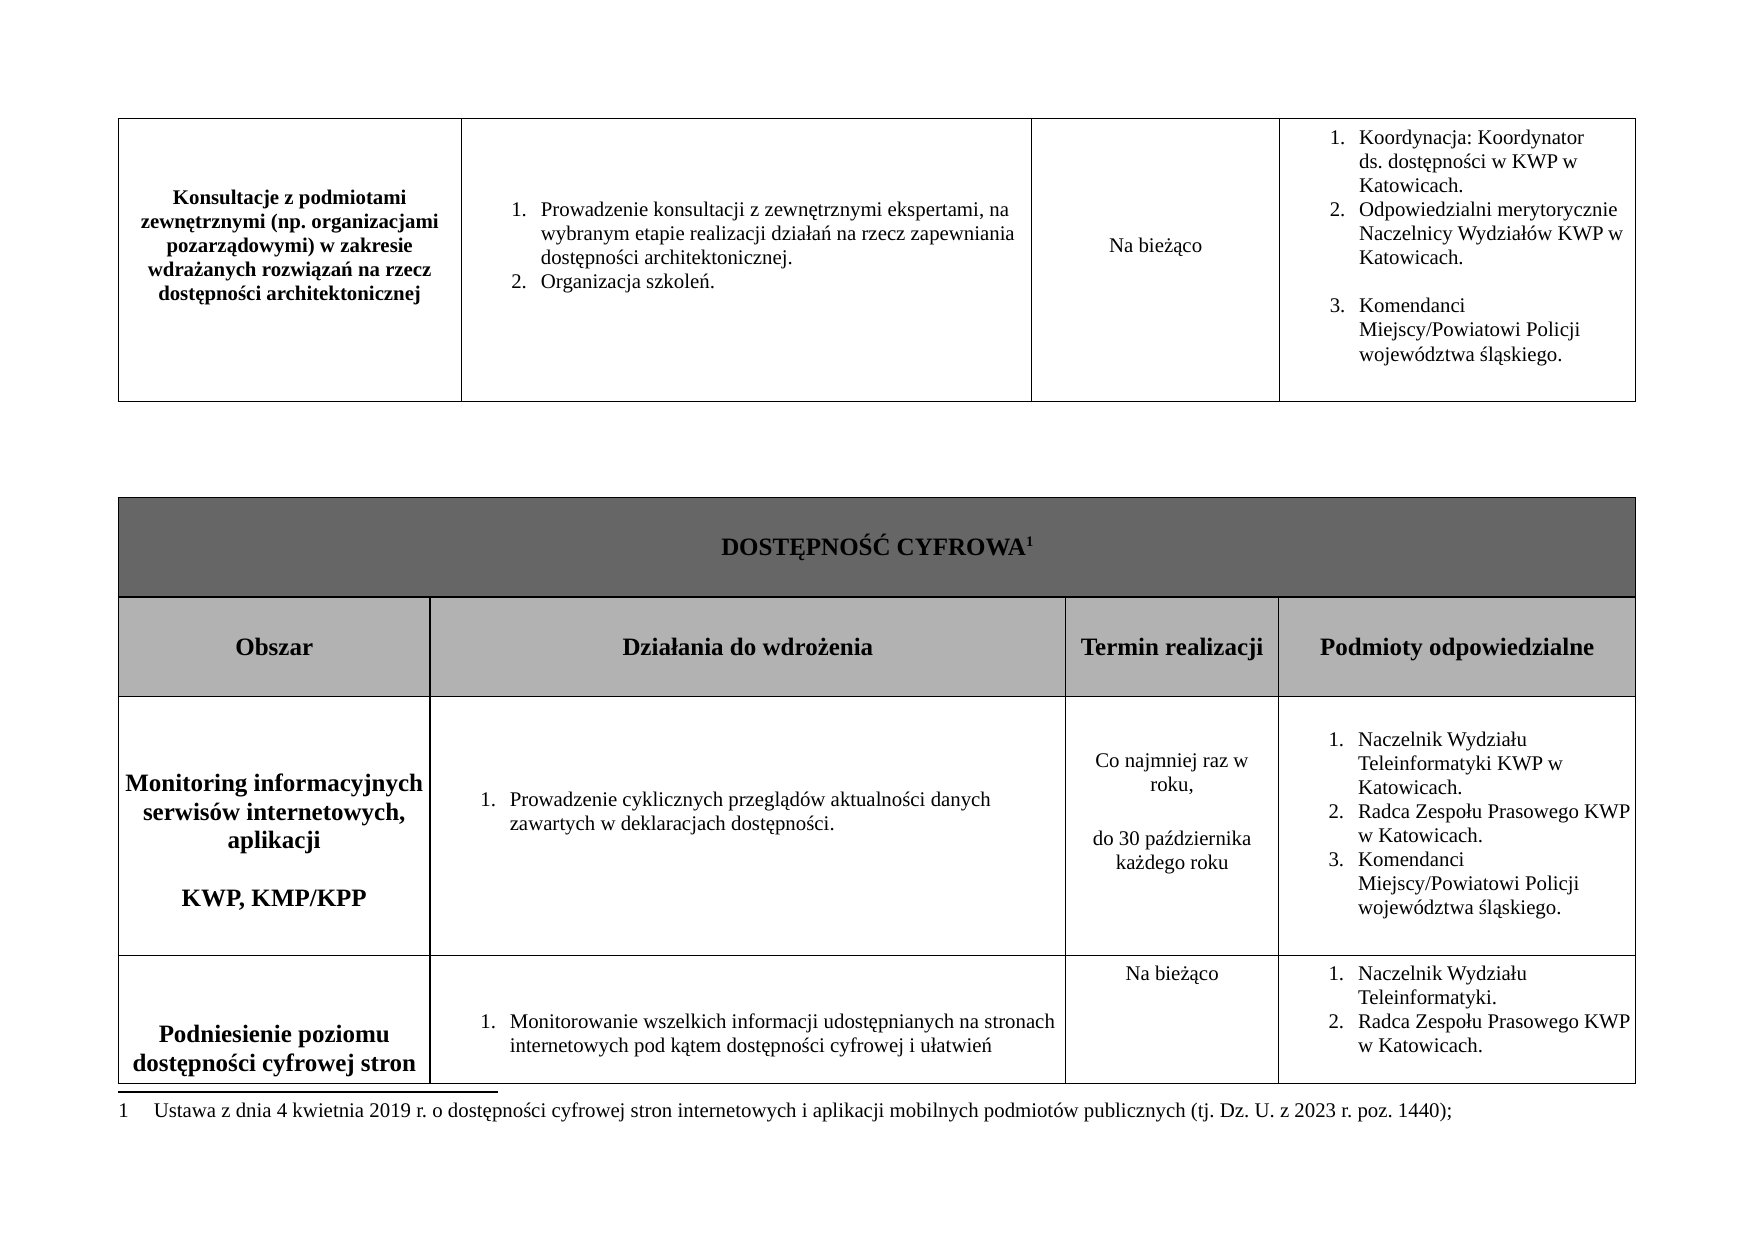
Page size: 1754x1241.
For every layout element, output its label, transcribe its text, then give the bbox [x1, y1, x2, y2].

table_cell Monitorowanie wszelkich informacji udostępnianych na stronach internetowych pod kątem dostępności cyfrowej i ułatwień [431, 956, 1065, 1083]
table_cell Na bieżąco [1066, 956, 1278, 1083]
table_header DOSTĘPNOŚĆ CYFROWA [119, 498, 1635, 596]
table_cell Podmioty odpowiedzialne [1279, 598, 1635, 696]
table_cell Na bieżąco [1032, 119, 1279, 401]
table_cell Prowadzenie konsultacji z zewnętrznymi ekspertami, na wybranym etapie realizacji działań na rzecz zapewniania dostępności architektonicznej. Organizacja szkoleń. [462, 119, 1031, 401]
table_cell Podniesienie poziomu dostępności cyfrowej stron [119, 956, 429, 1083]
table_cell Prowadzenie cyklicznych przeglądów aktualności danych zawartych w deklaracjach dostępności. [431, 697, 1065, 954]
table_cell Działania do wdrożenia [431, 598, 1065, 696]
table_cell Naczelnik Wydziału Teleinformatyki KWP w Katowicach. Radca Zespołu Prasowego KWP w Katowicach. Komendanci Miejscy/Powiatowi Policji województwa śląskiego. [1279, 697, 1635, 954]
table_cell Co najmniej raz w roku, do 30 października każdego roku [1066, 697, 1278, 954]
table_cell Naczelnik Wydziału Teleinformatyki. Radca Zespołu Prasowego KWP w Katowicach. Komendanci Miejscy/Powiatowi Policji województwa śląskiego. [1279, 956, 1635, 1083]
table_cell Monitoring informacyjnych serwisów internetowych, aplikacji KWP, KMP/KPP [119, 697, 429, 954]
table_cell Konsultacje z podmiotami zewnętrznymi (np. organizacjami pozarządowymi) w zakresie wdrażanych rozwiązań na rzecz dostępności architektonicznej [119, 119, 461, 401]
table_cell Koordynacja: Koordynator ds. dostępności w KWP w Katowicach. Odpowiedzialni merytorycznie Naczelnicy Wydziałów KWP w Katowicach. Komendanci Miejscy/Powiatowi Policji województwa śląskiego. [1280, 119, 1635, 401]
table_cell Termin realizacji [1066, 598, 1278, 696]
table_cell Obszar [119, 598, 429, 696]
